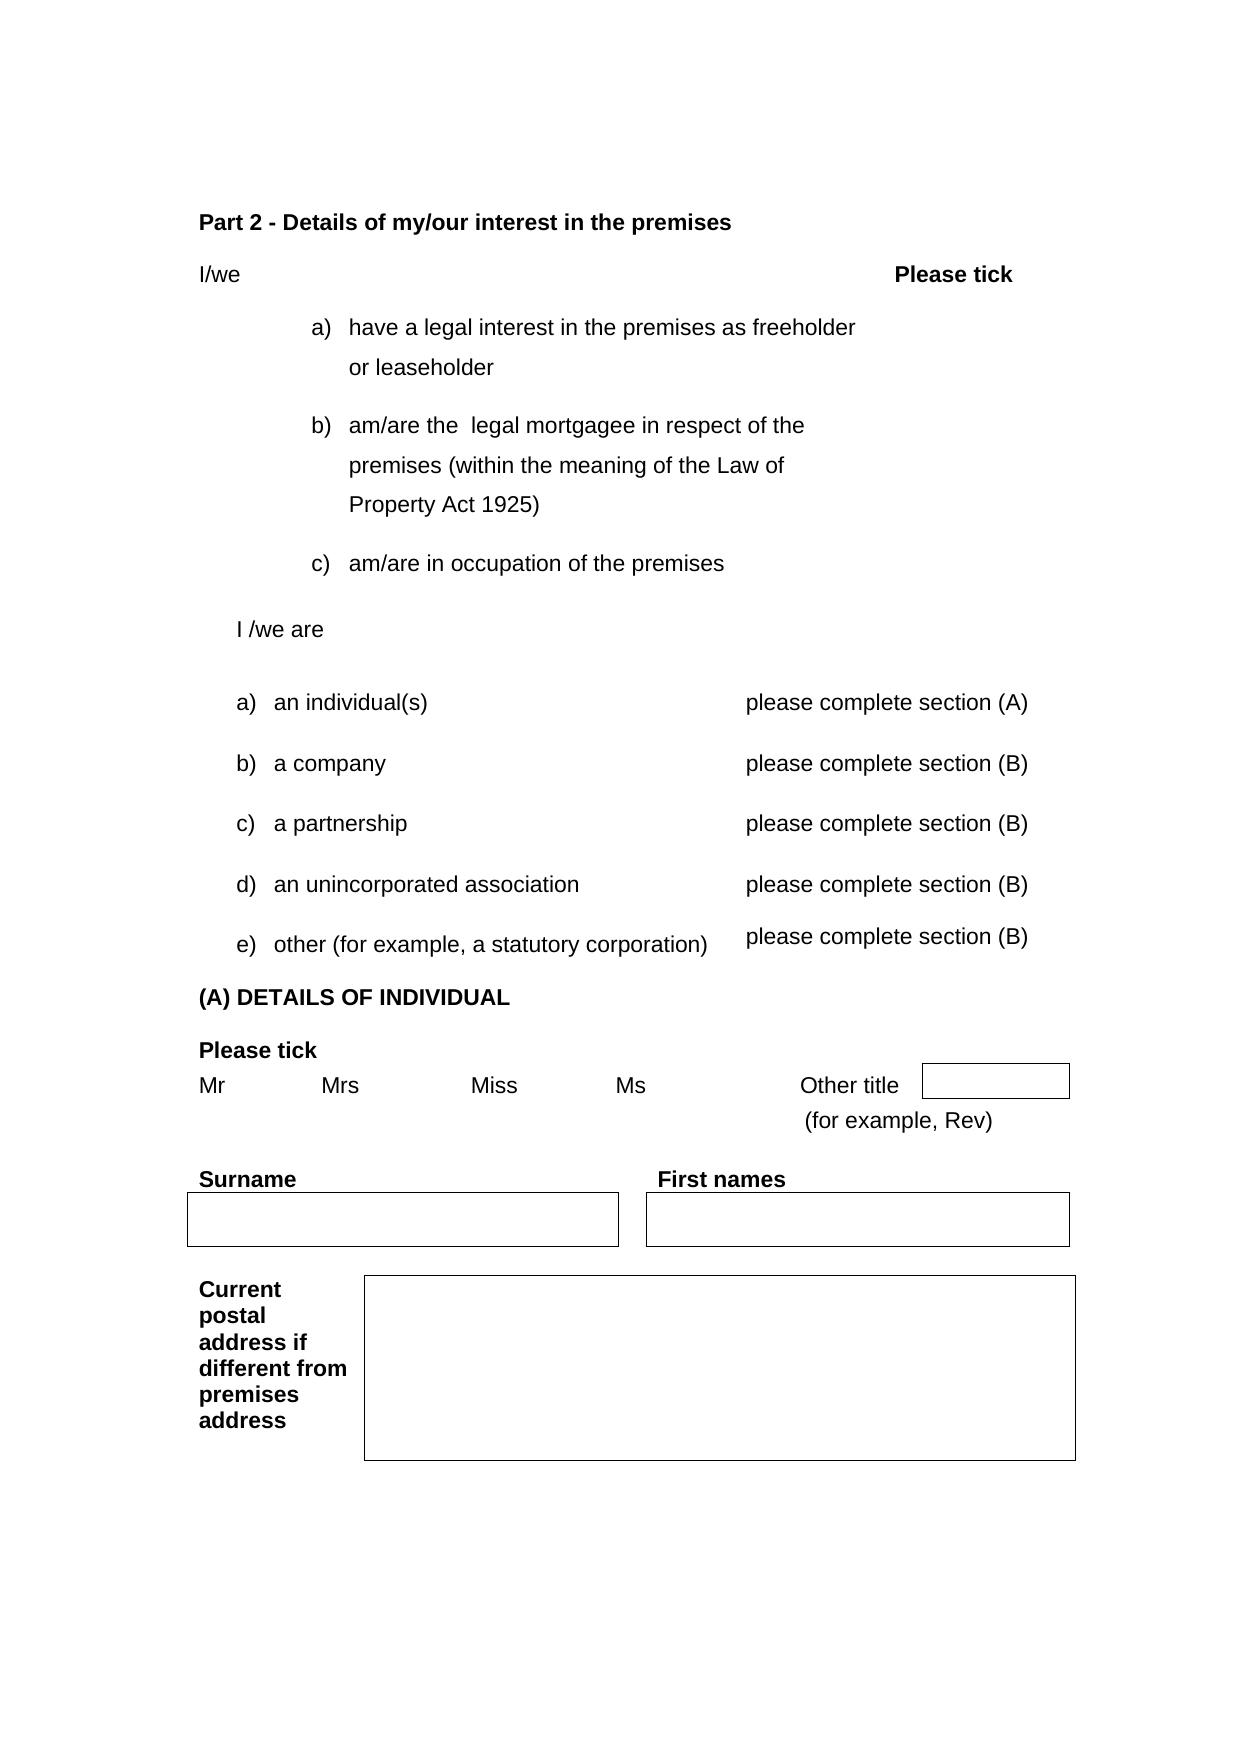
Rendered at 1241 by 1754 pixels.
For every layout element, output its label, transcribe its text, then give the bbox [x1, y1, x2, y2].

table_cell [1070, 776, 1076, 802]
table_cell [187, 836, 1070, 863]
table_cell [187, 863, 217, 897]
table_cell [1070, 1160, 1076, 1192]
table_cell [883, 314, 1070, 393]
table_cell [187, 923, 217, 957]
table_cell [1070, 716, 1076, 742]
table_cell (for example, Rev) [793, 1098, 1070, 1133]
table_cell [385, 1063, 459, 1098]
table_cell [187, 550, 217, 589]
table_cell [1070, 1098, 1076, 1133]
table_cell Mr [187, 1063, 245, 1098]
table_cell [647, 1193, 1069, 1246]
table_cell please complete section (B) [722, 803, 1070, 836]
table_cell [619, 1160, 646, 1192]
table_cell [923, 1064, 1069, 1098]
table_cell Current postal address if different from premises address [187, 1275, 364, 1460]
table_cell [1070, 1133, 1076, 1159]
table_cell [1070, 531, 1076, 550]
table_cell Please tick [187, 1036, 781, 1063]
table_cell Surname [187, 1160, 618, 1192]
table_cell c) a partnership [218, 803, 722, 836]
table_cell [187, 531, 1070, 550]
table_cell I /we are [187, 616, 1070, 682]
table_cell [187, 897, 1070, 923]
table_cell [1070, 803, 1076, 836]
table_cell [781, 1036, 1070, 1063]
table_cell Other title [789, 1063, 922, 1098]
table_cell [1070, 984, 1076, 1036]
table_cell [187, 314, 217, 393]
table_cell Miss [459, 1063, 532, 1098]
table_cell [1070, 1192, 1076, 1246]
table_cell [1070, 1461, 1076, 1486]
table_cell (A) DETAILS OF INDIVIDUAL [187, 984, 1070, 1036]
table_cell [1070, 314, 1076, 393]
table_cell [187, 1098, 793, 1133]
table_cell [187, 1460, 1070, 1486]
table_cell [1070, 616, 1076, 682]
table_cell [1070, 550, 1076, 589]
table_cell [619, 1192, 646, 1246]
table_cell [1070, 897, 1076, 923]
table_header Part 2 - Details of my/our interest in the premises [187, 209, 1070, 261]
table_cell [187, 957, 1070, 984]
table_cell [187, 1133, 1070, 1159]
table_cell [187, 716, 1070, 742]
table_cell [1070, 1036, 1076, 1063]
table_cell [883, 550, 1070, 589]
table_cell [1070, 1063, 1076, 1098]
table_cell [245, 1063, 310, 1098]
table_cell [1070, 836, 1076, 863]
table_cell am/are in occupation of the premises [218, 550, 883, 589]
table_cell [187, 393, 1070, 412]
table_cell Ms [604, 1063, 683, 1098]
table_cell First names [646, 1160, 1070, 1192]
table_cell am/are the legal mortgagee in respect of the premises (within the meaning of the Law of Property Act 1925) [218, 412, 883, 531]
table_cell a) an individual(s) [218, 682, 722, 716]
table_cell [1070, 288, 1076, 314]
table_cell [1070, 742, 1076, 776]
table_cell [1070, 863, 1076, 897]
table_cell Mrs [310, 1063, 384, 1098]
table_header [1070, 209, 1076, 261]
table_cell please complete section (A) [722, 682, 1070, 716]
table_cell [1070, 589, 1076, 616]
table_cell Please tick [883, 261, 1070, 288]
table_cell [1070, 682, 1076, 716]
table_cell [532, 1063, 604, 1098]
table_cell [1070, 393, 1076, 412]
table_cell [1070, 923, 1076, 957]
table_cell [188, 1193, 618, 1246]
table_cell [187, 803, 217, 836]
table_cell [883, 412, 1070, 531]
table_cell have a legal interest in the premises as freeholder or leaseholder [218, 314, 883, 393]
table_cell [1070, 1246, 1076, 1275]
table_cell b) a company [218, 742, 722, 776]
table_cell [1070, 957, 1076, 984]
table_cell [187, 412, 217, 531]
table_cell please complete section (B) [722, 742, 1070, 776]
table_cell [187, 288, 1070, 314]
table_cell [365, 1276, 1075, 1460]
table_cell [684, 1063, 788, 1098]
table_cell e) other (for example, a statutory corporation) [218, 923, 722, 957]
table_cell [1070, 412, 1076, 531]
table_cell [187, 589, 1070, 616]
table_cell [187, 682, 217, 716]
table_cell [187, 776, 1070, 802]
table_cell [187, 742, 217, 776]
table_cell [1070, 261, 1076, 288]
table_cell please complete section (B) [722, 923, 1070, 957]
table_cell please complete section (B) [722, 863, 1070, 897]
table_cell d) an unincorporated association [218, 863, 722, 897]
table_cell I/we [187, 261, 883, 288]
table_cell [187, 1246, 1070, 1275]
